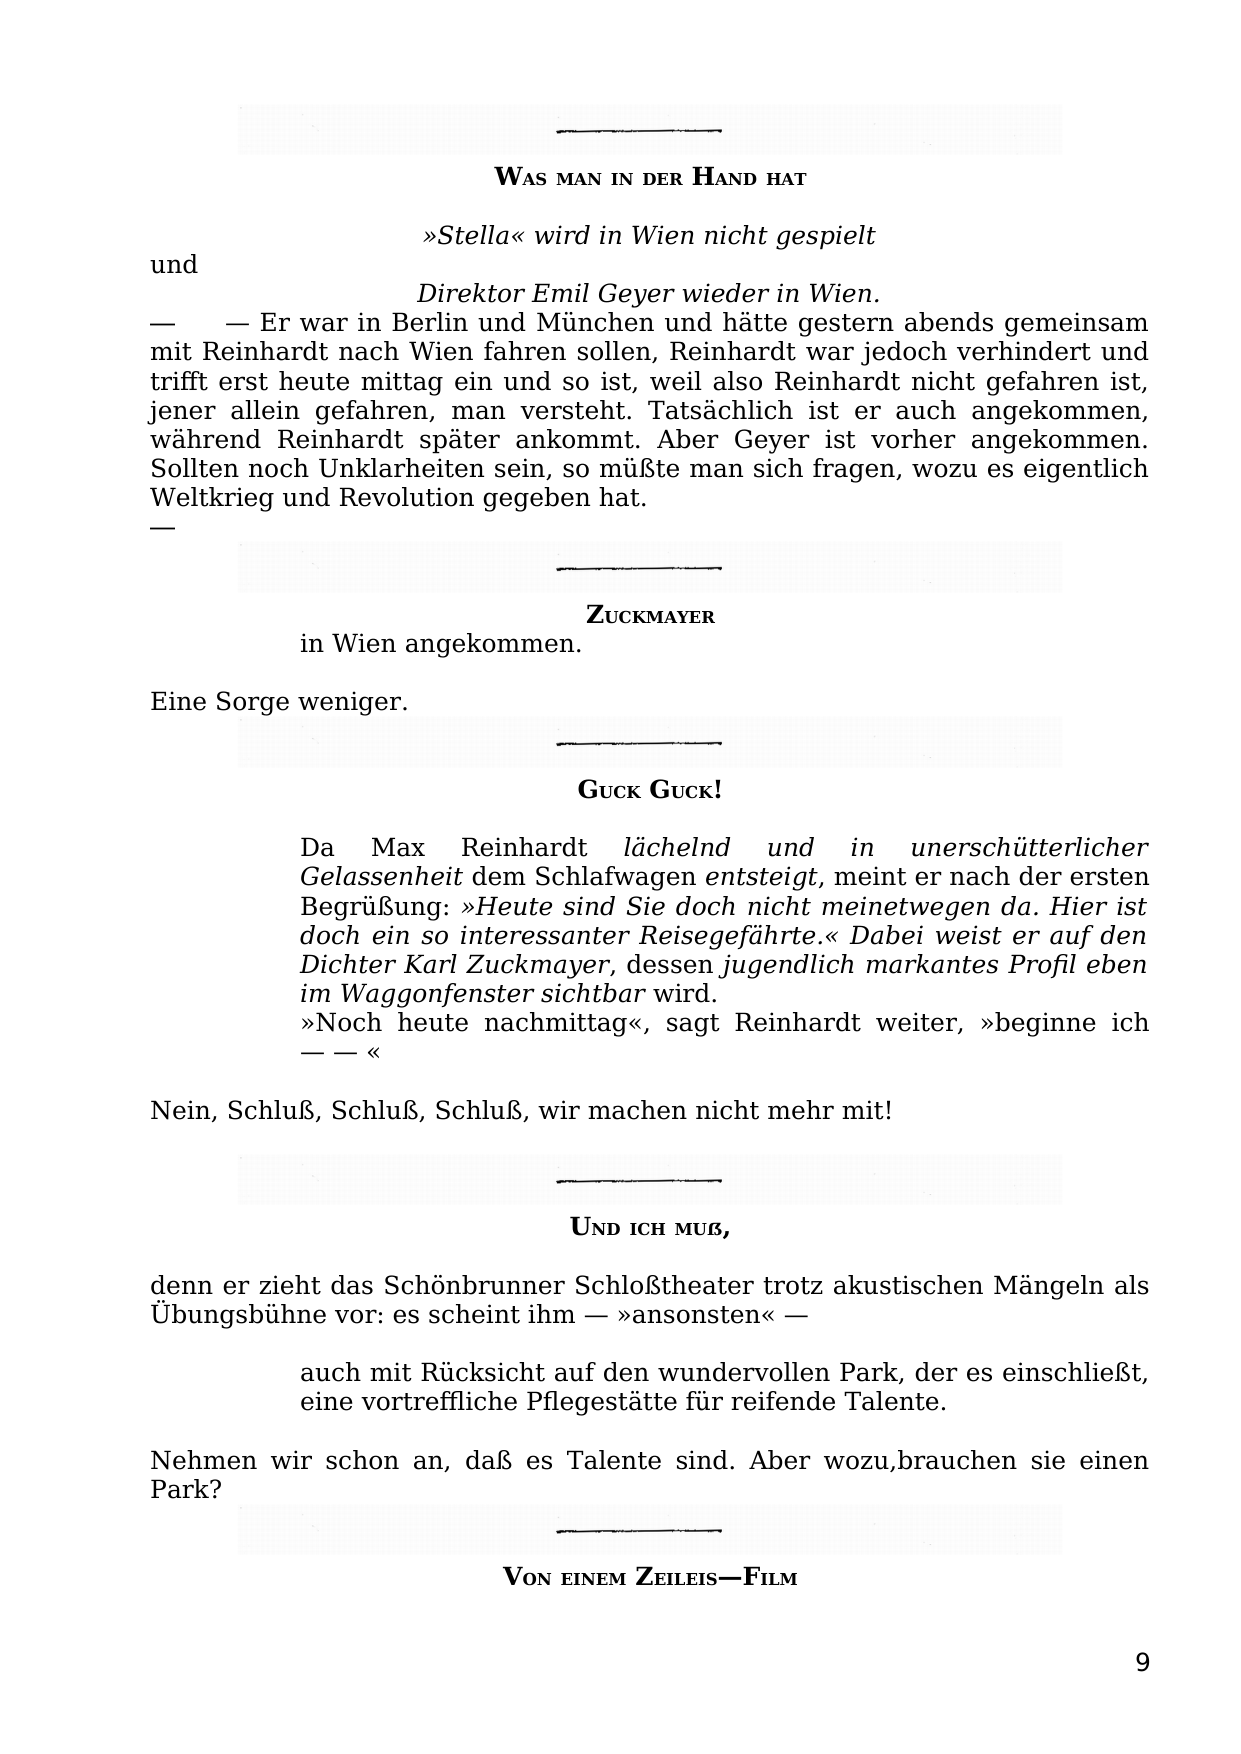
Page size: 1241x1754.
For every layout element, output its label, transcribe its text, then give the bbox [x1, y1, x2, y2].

text »Stella« wird in Wien nicht gespielt [150, 221, 1151, 250]
text Von einem Zeileis—Film [150, 1504, 1151, 1592]
text Zuckmayer [150, 542, 1151, 629]
picture [237, 1504, 1063, 1555]
picture [237, 541, 1063, 593]
text auch mit Rücksicht auf den wundervollen Park, der es einschließt, eine vortreffliche Pflegestätte für reifende Talente. [300, 1358, 1151, 1417]
text Nehmen wir schon an, daß es Talente sind. Aber wozu,brauchen sie einen Park? [150, 1446, 1151, 1504]
text Direktor Emil Geyer wieder in Wien. [150, 279, 1151, 308]
list — Er war in Berlin und München und hätte gestern abends gemeinsam mit Reinhardt nach Wien fahren sollen, Reinhardt war jedoch verhindert und trifft erst heute mittag ein und so ist, weil also Reinhardt nicht gefahren ist, jener allein gefahren, man versteht. Tatsächlich ist er auch angekommen, während Reinhardt später ankommt. Aber Geyer ist vorher angekommen. Sollten noch Unklarheiten sein, so müßte man sich fragen, wozu es eigentlich Weltkrieg und Revolution gegeben hat. [150, 308, 1151, 512]
text und [150, 250, 1151, 279]
text Nein, Schluß, Schluß, Schluß, wir machen nicht mehr mit! [150, 1096, 1151, 1125]
text Und ich muß, [150, 1154, 1151, 1242]
picture [237, 1154, 1063, 1205]
text Eine Sorge weniger. [150, 687, 1151, 717]
text »Noch heute nachmittag«, sagt Reinhardt weiter, »beginne ich— — « [300, 1008, 1151, 1067]
text in Wien angekommen. [300, 629, 1151, 658]
picture [237, 104, 1063, 155]
picture [237, 716, 1063, 768]
text denn er zieht das Schönbrunner Schloßtheater trotz akustischen Mängeln als Übungsbühne vor: es scheint ihm — »ansonsten« — [150, 1271, 1151, 1329]
text Guck Guck! [150, 717, 1151, 804]
text Was man in der Hand hat [150, 104, 1151, 192]
text Da Max Reinhardt lächelnd und in unerschütterlicher Gelassenheit dem Schlafwagen entsteigt, meint er nach der ersten Begrüßung: »Heute sind Sie doch nicht meinetwegen da. Hier ist doch ein so interessanter Reisegefährte.« Dabei weist er auf den Dichter Karl Zuckmayer, dessen jugendlich markantes Profil eben im Waggonfenster sichtbar wird. [300, 833, 1151, 1008]
